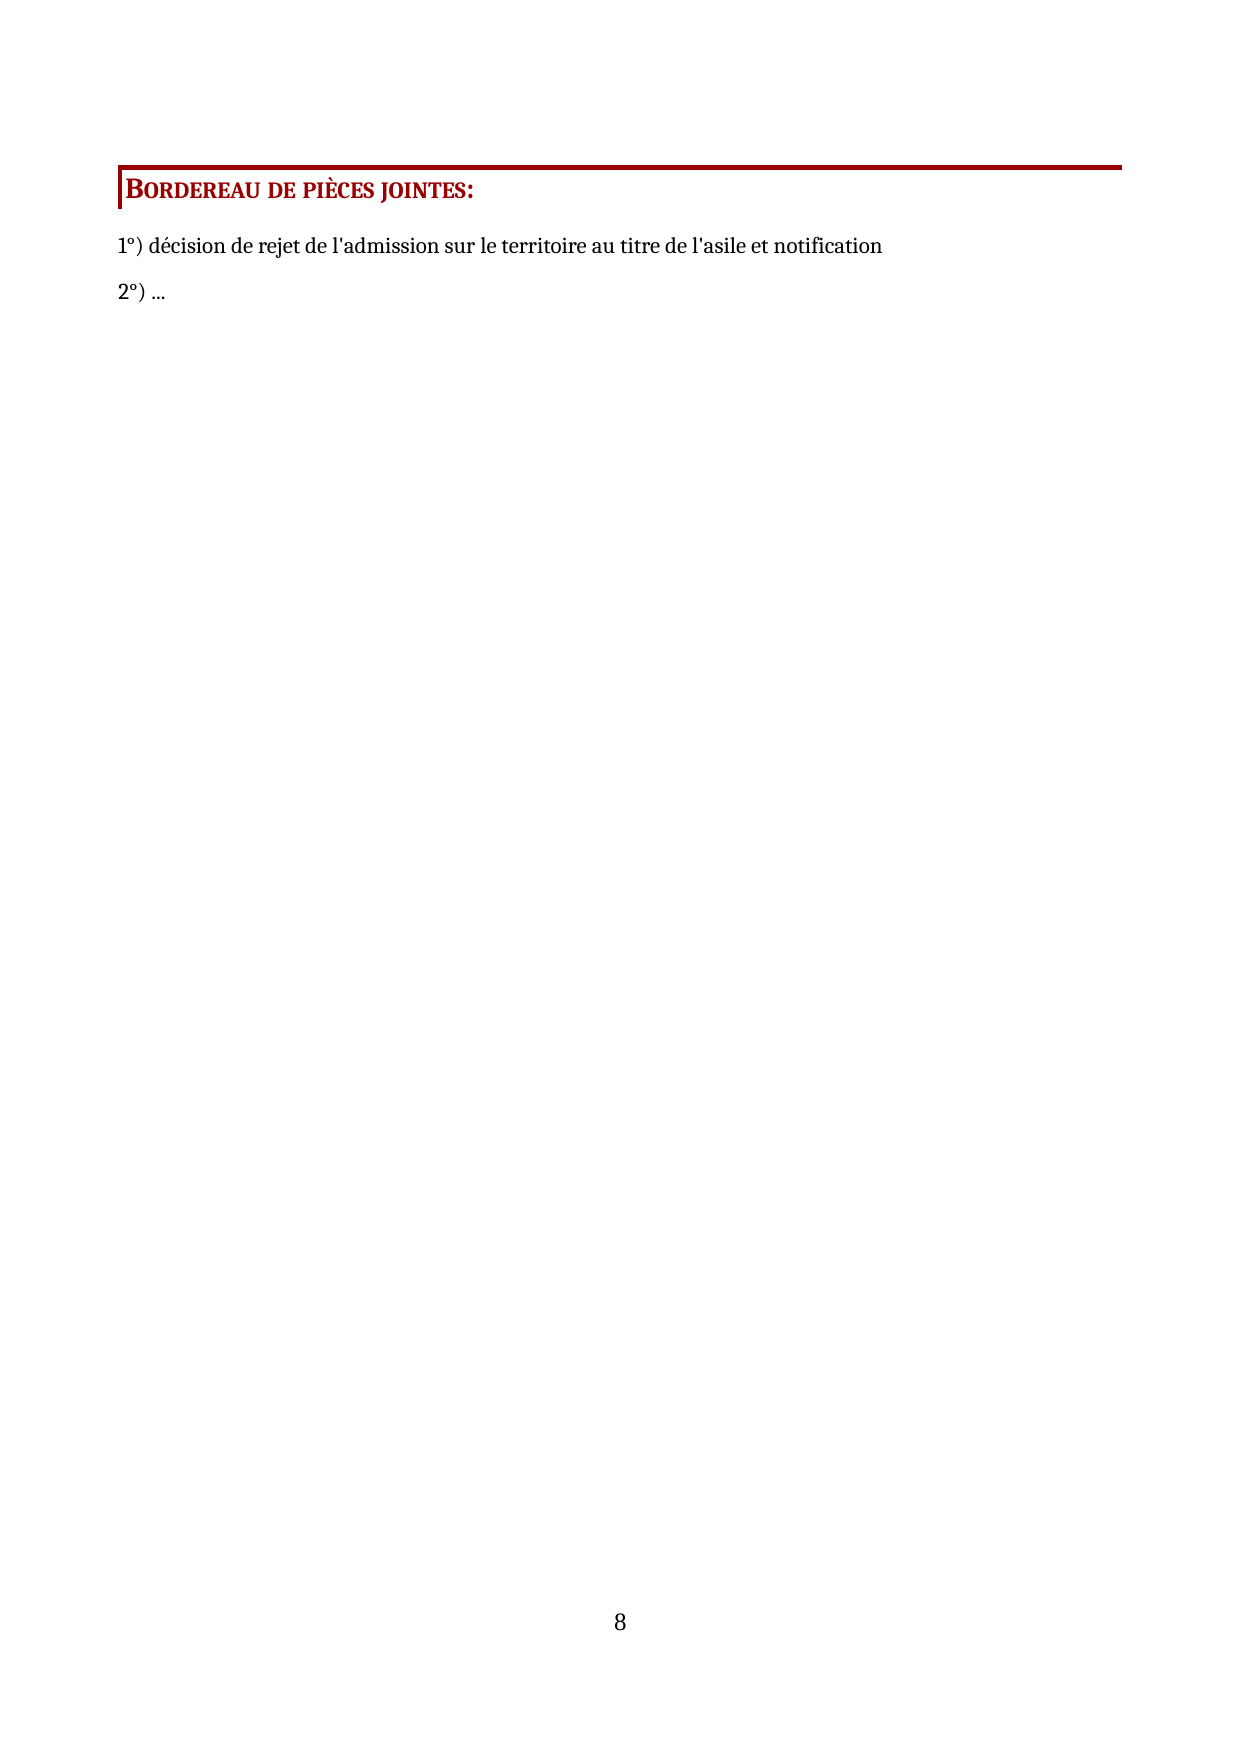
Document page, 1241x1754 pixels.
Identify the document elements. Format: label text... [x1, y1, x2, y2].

text 1°) décision de rejet de l'admission sur le territoire au titre de l'asile et notification [118, 233, 1122, 259]
text 2°) ... [118, 279, 1122, 305]
subtitle Bordereau de pièces jointes: [122, 170, 1122, 209]
